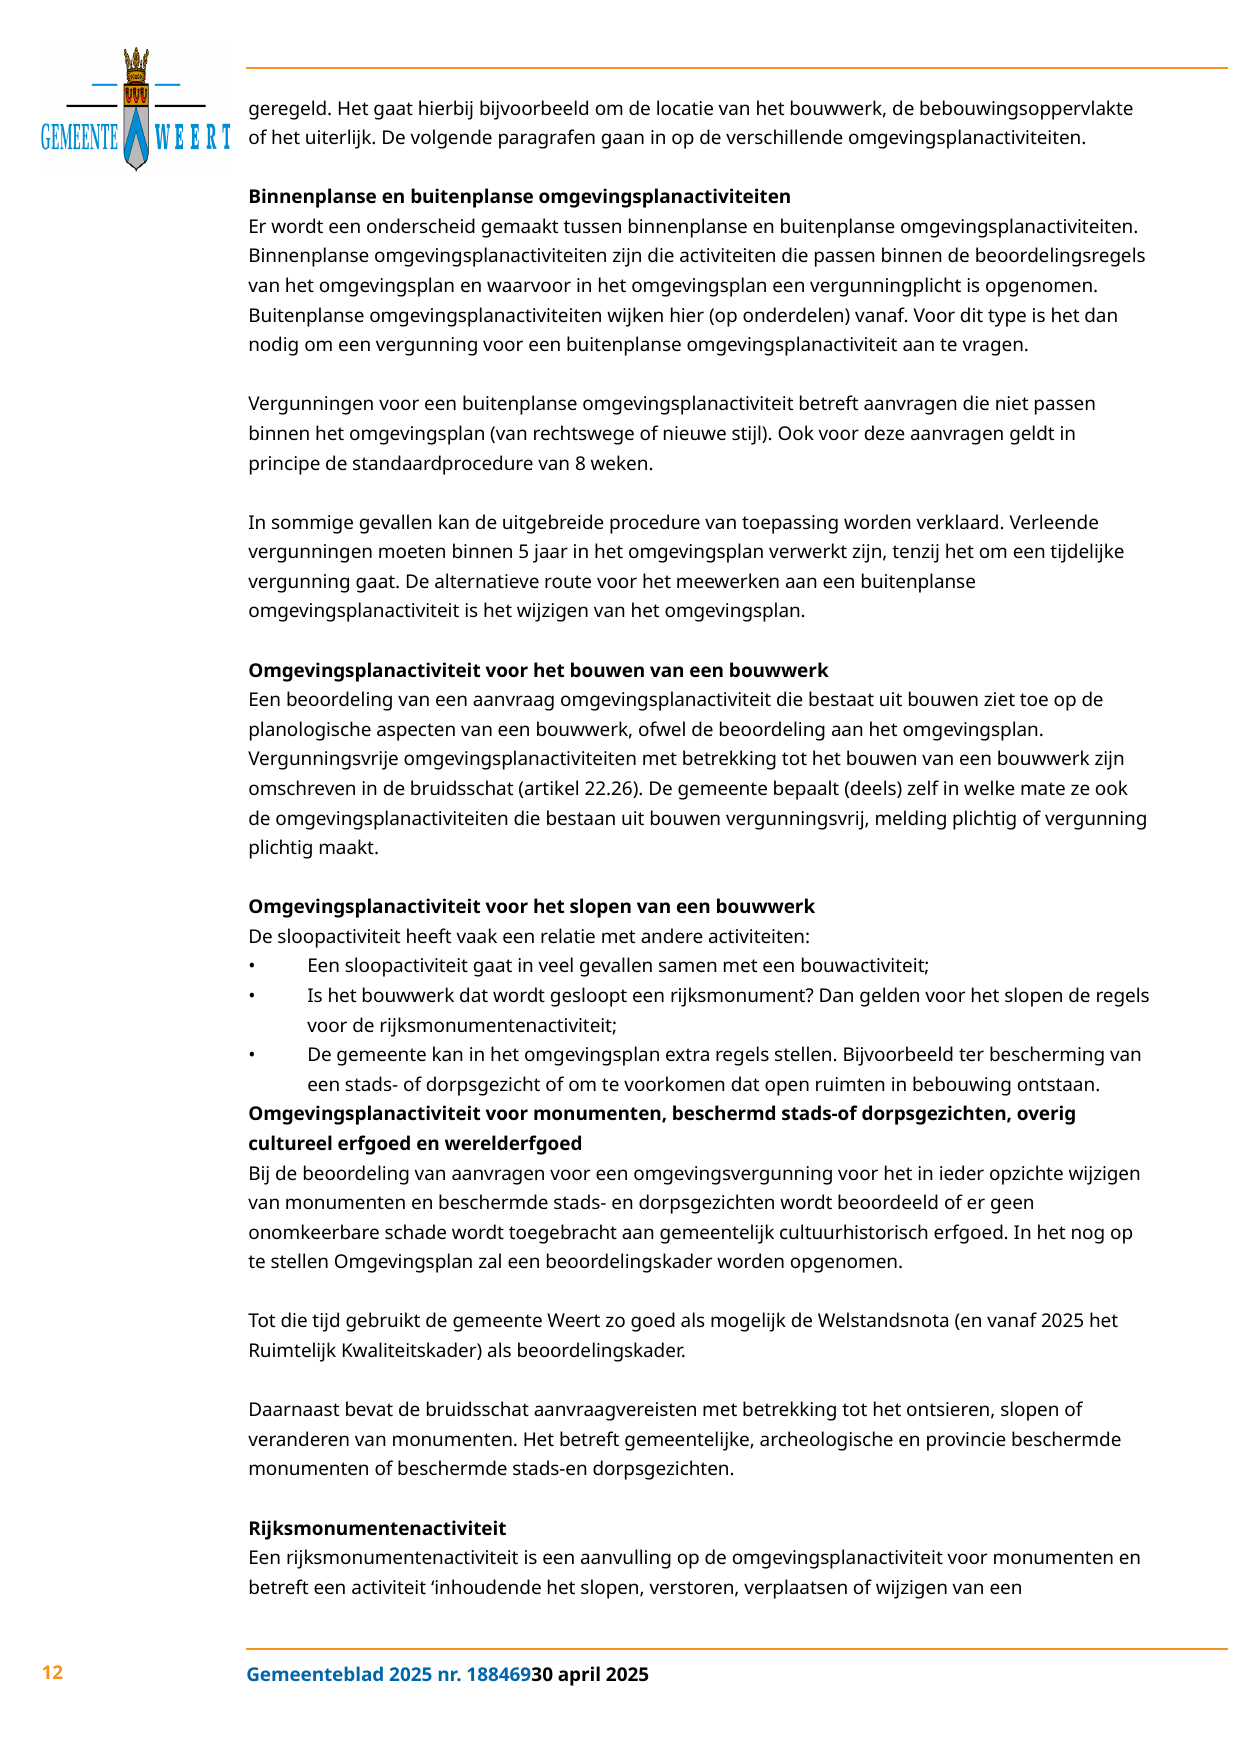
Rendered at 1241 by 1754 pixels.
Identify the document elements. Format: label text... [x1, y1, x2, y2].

list De gemeente kan in het omgevingsplan extra regels stellen. Bijvoorbeeld ter bescherming van een stads- of dorpsgezicht of om te voorkomen dat open ruimten in bebouwing ontstaan. [248, 1041, 1152, 1097]
text Een rijksmonumentenactiviteit is een aanvulling op de omgevingsplanactiviteit voor monumenten en betreft een activiteit ‘inhoudende het slopen, verstoren, verplaatsen of wijzigen van een [248, 1544, 1152, 1600]
text Er wordt een onderscheid gemaakt tussen binnenplanse en buitenplanse omgevingsplanactiviteiten. Binnenplanse omgevingsplanactiviteiten zijn die activiteiten die passen binnen de beoordelingsregels van het omgevingsplan en waarvoor in het omgevingsplan een vergunningplicht is opgenomen. Buitenplanse omgevingsplanactiviteiten wijken hier (op onderdelen) vanaf. Voor dit type is het dan nodig om een vergunning voor een buitenplanse omgevingsplanactiviteit aan te vragen. [248, 213, 1152, 357]
list Een sloopactiviteit gaat in veel gevallen samen met een bouwactiviteit; [248, 953, 1152, 978]
text Binnenplanse en buitenplanse omgevingsplanactiviteiten [248, 183, 1152, 209]
text Omgevingsplanactiviteit voor monumenten, beschermd stads-of dorpsgezichten, overig cultureel erfgoed en werelderfgoed [248, 1101, 1152, 1156]
text Tot die tijd gebruikt de gemeente Weert zo goed als mogelijk de Welstandsnota (en vanaf 2025 het Ruimtelijk Kwaliteitskader) als beoordelingskader. [248, 1308, 1152, 1363]
text Omgevingsplanactiviteit voor het bouwen van een bouwwerk [248, 657, 1152, 683]
text Vergunningen voor een buitenplanse omgevingsplanactiviteit betreft aanvragen die niet passen binnen het omgevingsplan (van rechtswege of nieuwe stijl). Ook voor deze aanvragen geldt in principe de standaardprocedure van 8 weken. [248, 391, 1152, 476]
text In sommige gevallen kan de uitgebreide procedure van toepassing worden verklaard. Verleende vergunningen moeten binnen 5 jaar in het omgevingsplan verwerkt zijn, tenzij het om een tijdelijke vergunning gaat. De alternatieve route voor het meewerken aan een buitenplanse omgevingsplanactiviteit is het wijzigen van het omgevingsplan. [248, 509, 1152, 623]
text Omgevingsplanactiviteit voor het slopen van een bouwwerk [248, 893, 1152, 919]
list Is het bouwwerk dat wordt gesloopt een rijksmonument? Dan gelden voor het slopen de regels voor de rijksmonumentenactiviteit; [248, 982, 1152, 1038]
picture [41, 47, 231, 172]
text geregeld. Het gaat hierbij bijvoorbeeld om de locatie van het bouwwerk, de bebouwingsoppervlakte of het uiterlijk. De volgende paragrafen gaan in op de verschillende omgevingsplanactiviteiten. [248, 95, 1152, 150]
text Daarnaast bevat de bruidsschat aanvraagvereisten met betrekking tot het ontsieren, slopen of veranderen van monumenten. Het betreft gemeentelijke, archeologische en provincie beschermde monumenten of beschermde stads-en dorpsgezichten. [248, 1396, 1152, 1481]
text Rijksmonumentenactiviteit [248, 1515, 1152, 1541]
text Een beoordeling van een aanvraag omgevingsplanactiviteit die bestaat uit bouwen ziet toe op de planologische aspecten van een bouwwerk, ofwel de beoordeling aan het omgevingsplan. Vergunningsvrije omgevingsplanactiviteiten met betrekking tot het bouwen van een bouwwerk zijn omschreven in de bruidsschat (artikel 22.26). De gemeente bepaalt (deels) zelf in welke mate ze ook de omgevingsplanactiviteiten die bestaan uit bouwen vergunningsvrij, melding plichtig of vergunning plichtig maakt. [248, 686, 1152, 860]
text De sloopactiviteit heeft vaak een relatie met andere activiteiten: [248, 923, 1152, 949]
text Bij de beoordeling van aanvragen voor een omgevingsvergunning voor het in ieder opzichte wijzigen van monumenten en beschermde stads- en dorpsgezichten wordt beoordeeld of er geen onomkeerbare schade wordt toegebracht aan gemeentelijk cultuurhistorisch erfgoed. In het nog op te stellen Omgevingsplan zal een beoordelingskader worden opgenomen. [248, 1160, 1152, 1274]
